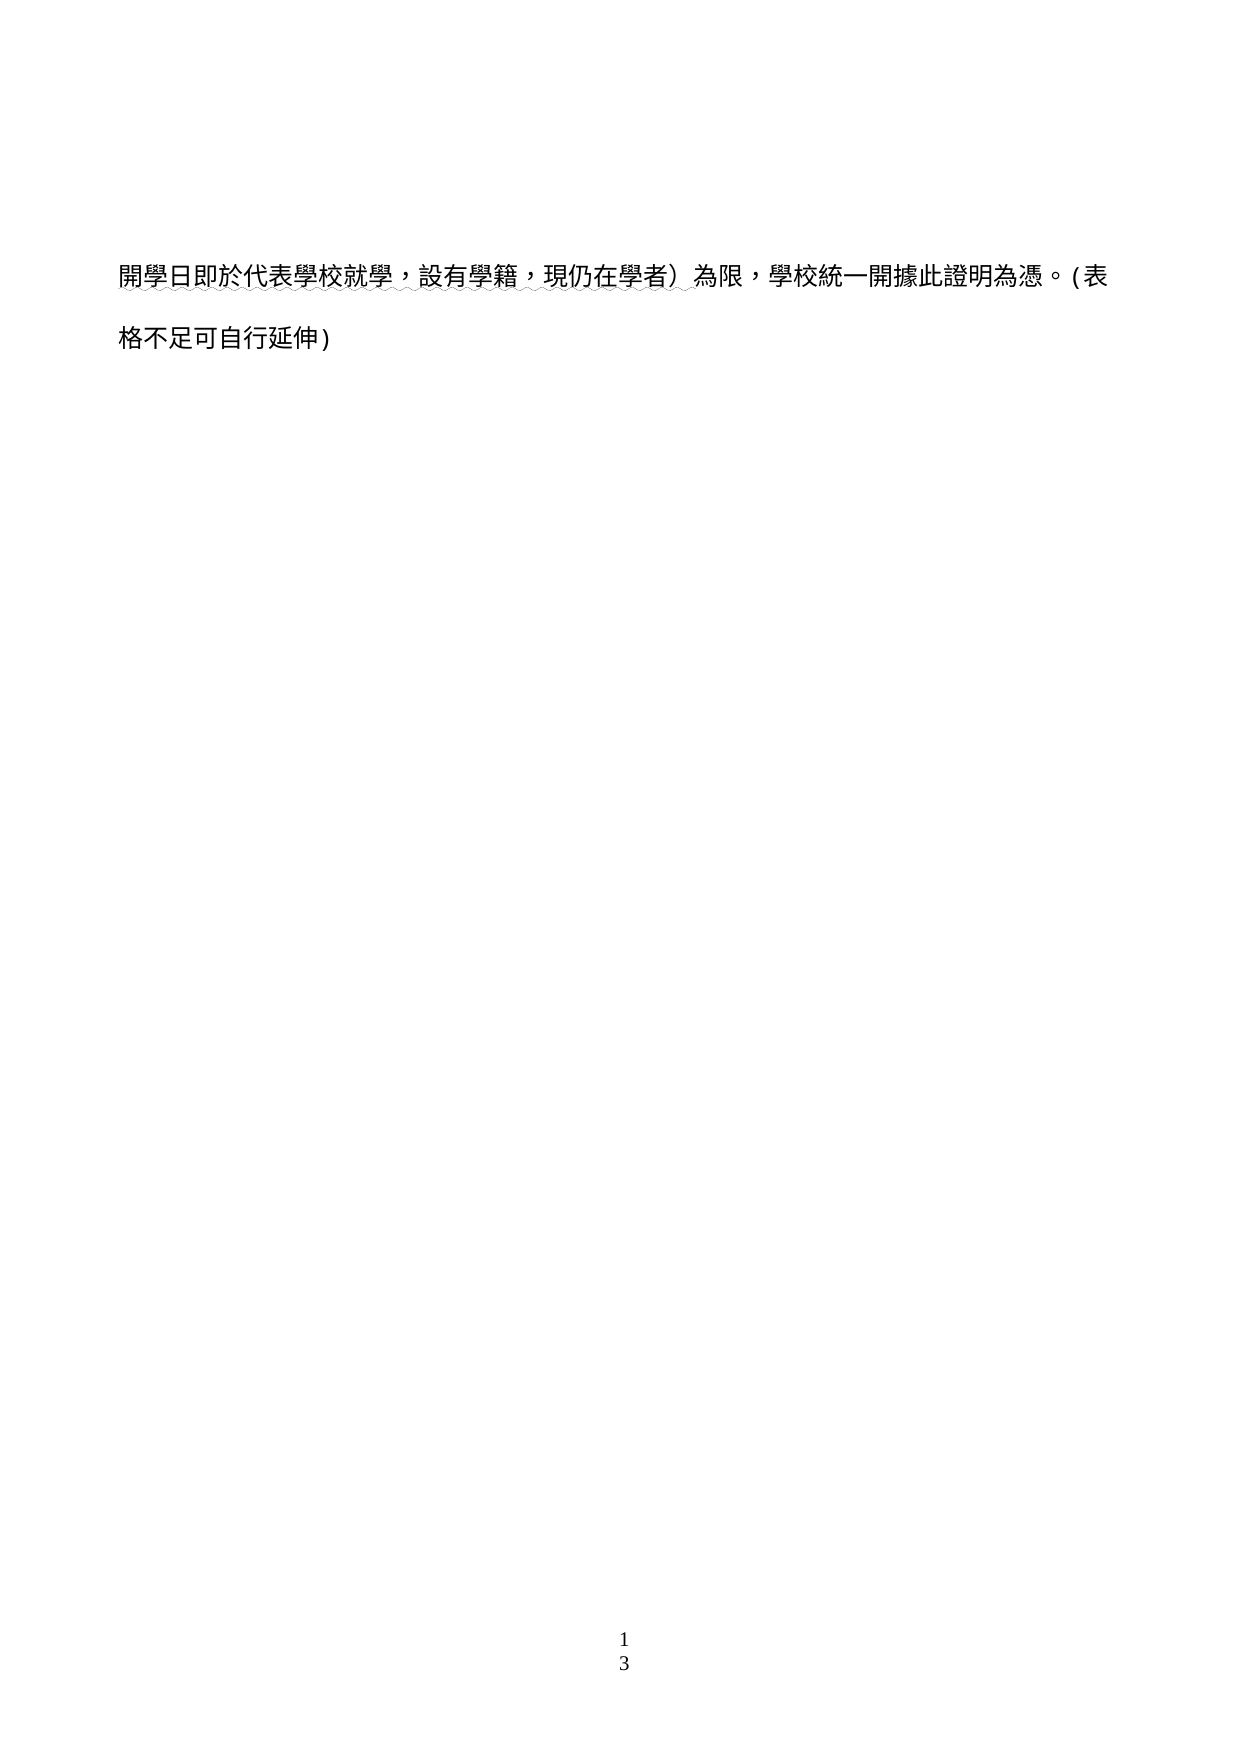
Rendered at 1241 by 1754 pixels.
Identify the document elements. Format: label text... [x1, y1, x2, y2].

text 開學日即於代表學校就學，設有學籍，現仍在學者）為限，學校統一開據此證明為憑。(表格不足可自行延伸) [118, 233, 1122, 358]
